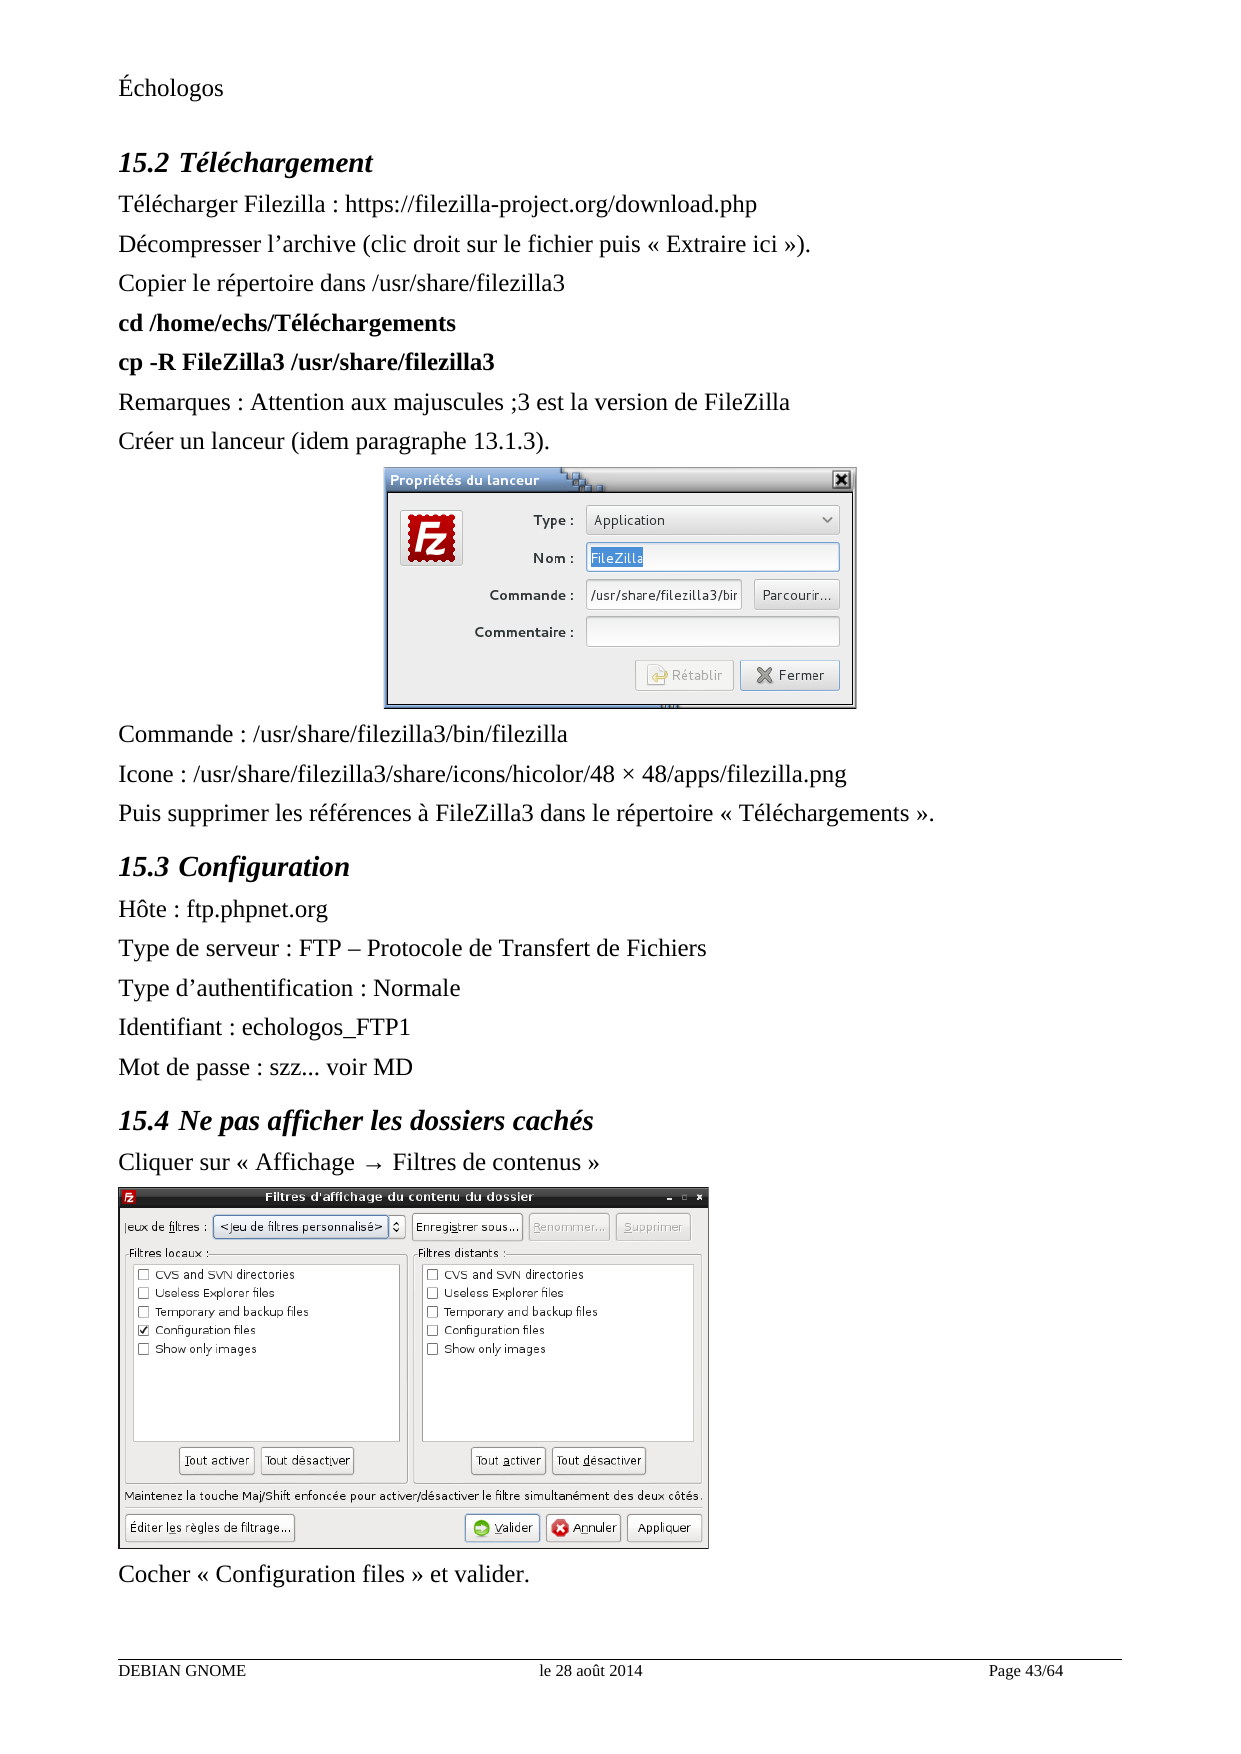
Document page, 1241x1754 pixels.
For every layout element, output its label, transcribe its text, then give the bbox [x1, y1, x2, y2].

text Télécharger Filezilla : https://filezilla-project.org/download.php [118, 191, 1122, 218]
text Puis supprimer les références à FileZilla3 dans le répertoire « Téléchargements ». [118, 799, 1122, 827]
subtitle Téléchargement [118, 147, 1122, 179]
text cp -R FileZilla3 /usr/share/filezilla3 [118, 348, 1122, 376]
text Décompresser l’archive (clic droit sur le fichier puis « Extraire ici »). [118, 230, 1122, 258]
text Identifiant : echologos_FTP1 [118, 1013, 1122, 1041]
text cd /home/echs/Téléchargements [118, 309, 1122, 337]
subtitle Configuration [118, 851, 1122, 883]
text Mot de passe : szz... voir MD [118, 1053, 1122, 1080]
text Commande : /usr/share/filezilla3/bin/filezilla [118, 720, 1122, 748]
text Type d’authentification : Normale [118, 974, 1122, 1001]
picture [118, 1187, 709, 1549]
text Remarques : Attention aux majuscules ;3 est la version de FileZilla [118, 388, 1122, 416]
text Cocher « Configuration files » et valider. [118, 1560, 1122, 1588]
picture [383, 467, 857, 709]
text Type de serveur : FTP – Protocole de Transfert de Fichiers [118, 934, 1122, 962]
subtitle Ne pas afficher les dossiers cachés [118, 1104, 1122, 1136]
text Créer un lanceur (idem paragraphe 13.1.3). [118, 427, 1122, 455]
text Copier le répertoire dans /usr/share/filezilla3 [118, 269, 1122, 297]
text Cliquer sur « Affichage → Filtres de contenus » [118, 1148, 1122, 1176]
text Hôte : ftp.phpnet.org [118, 895, 1122, 922]
text Icone : /usr/share/filezilla3/share/icons/hicolor/48 × 48/apps/filezilla.png [118, 760, 1122, 787]
